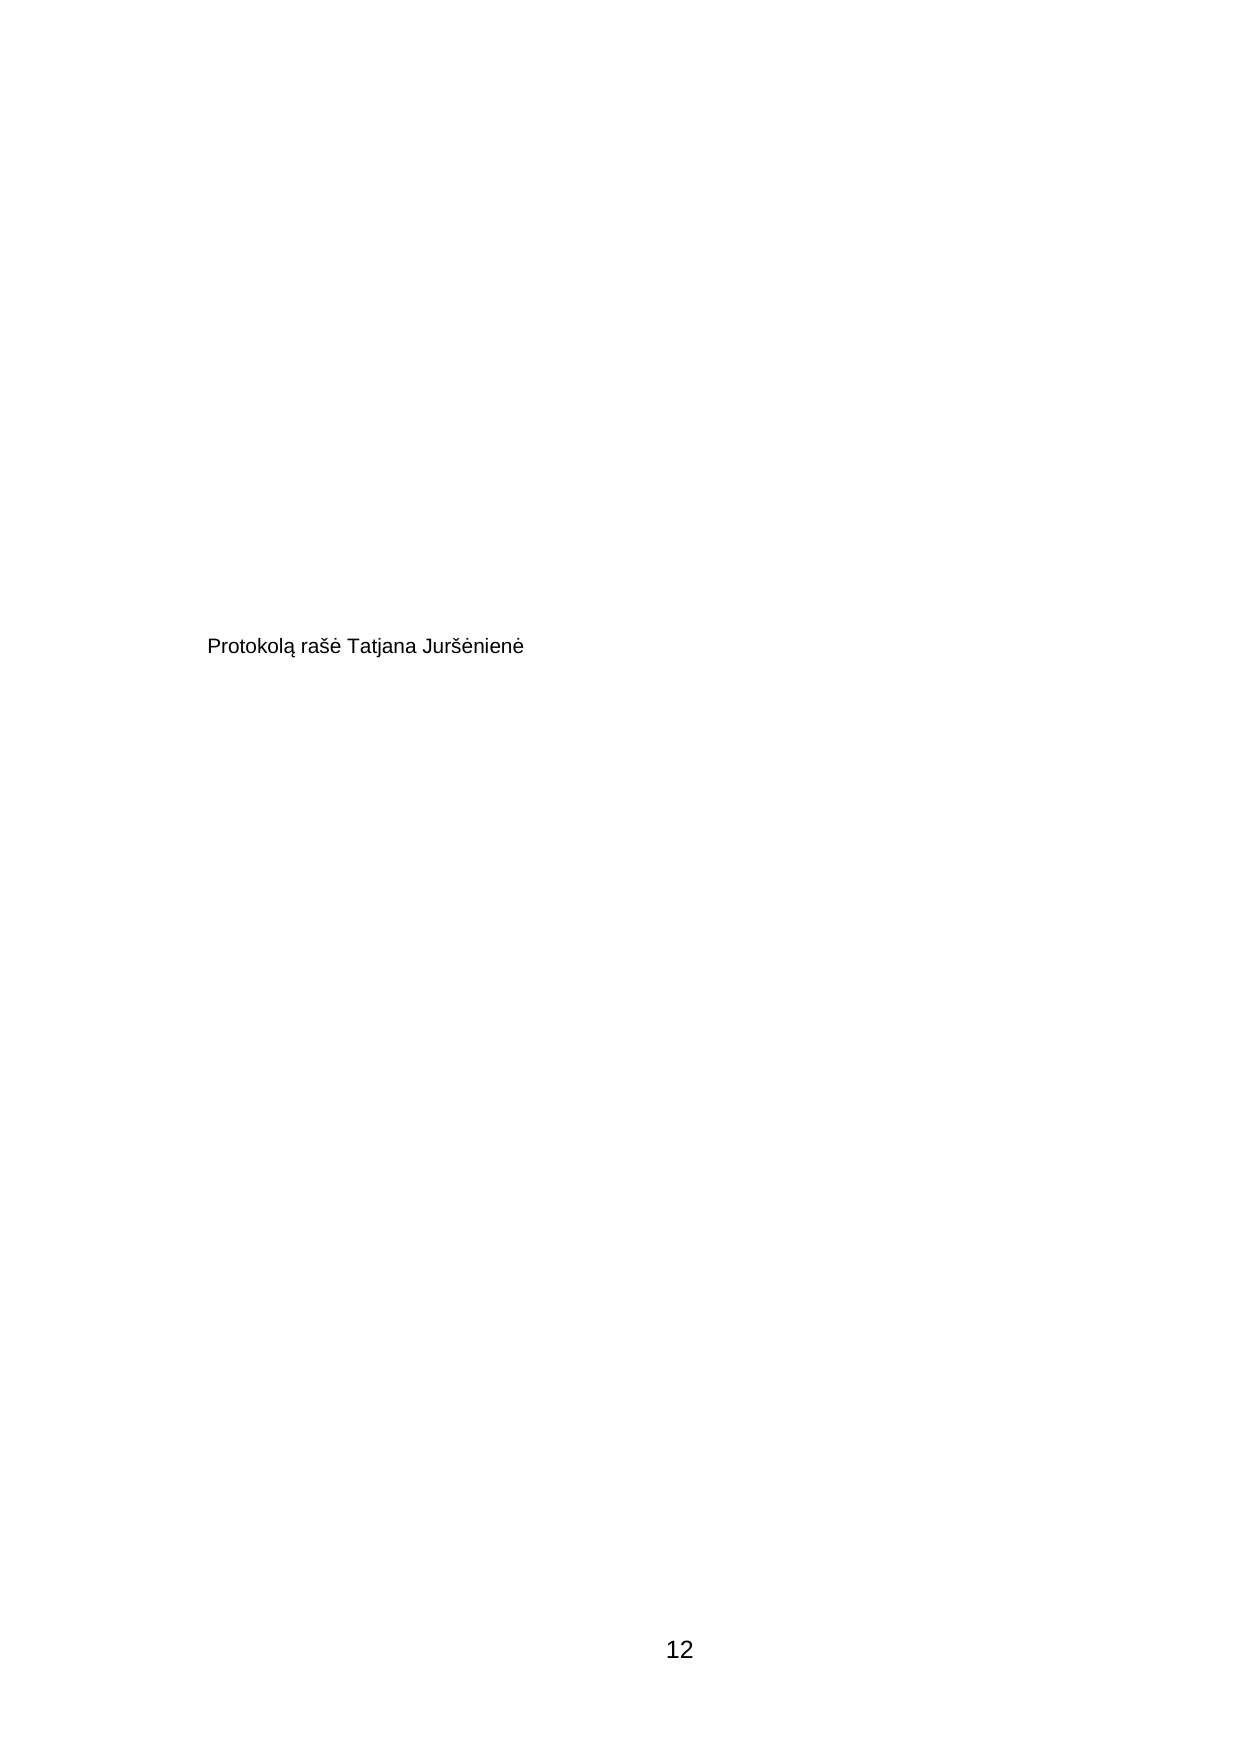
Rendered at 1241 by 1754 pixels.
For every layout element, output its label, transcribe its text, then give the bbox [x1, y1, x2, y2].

text Protokolą rašė Tatjana Juršėnienė [207, 634, 1152, 658]
